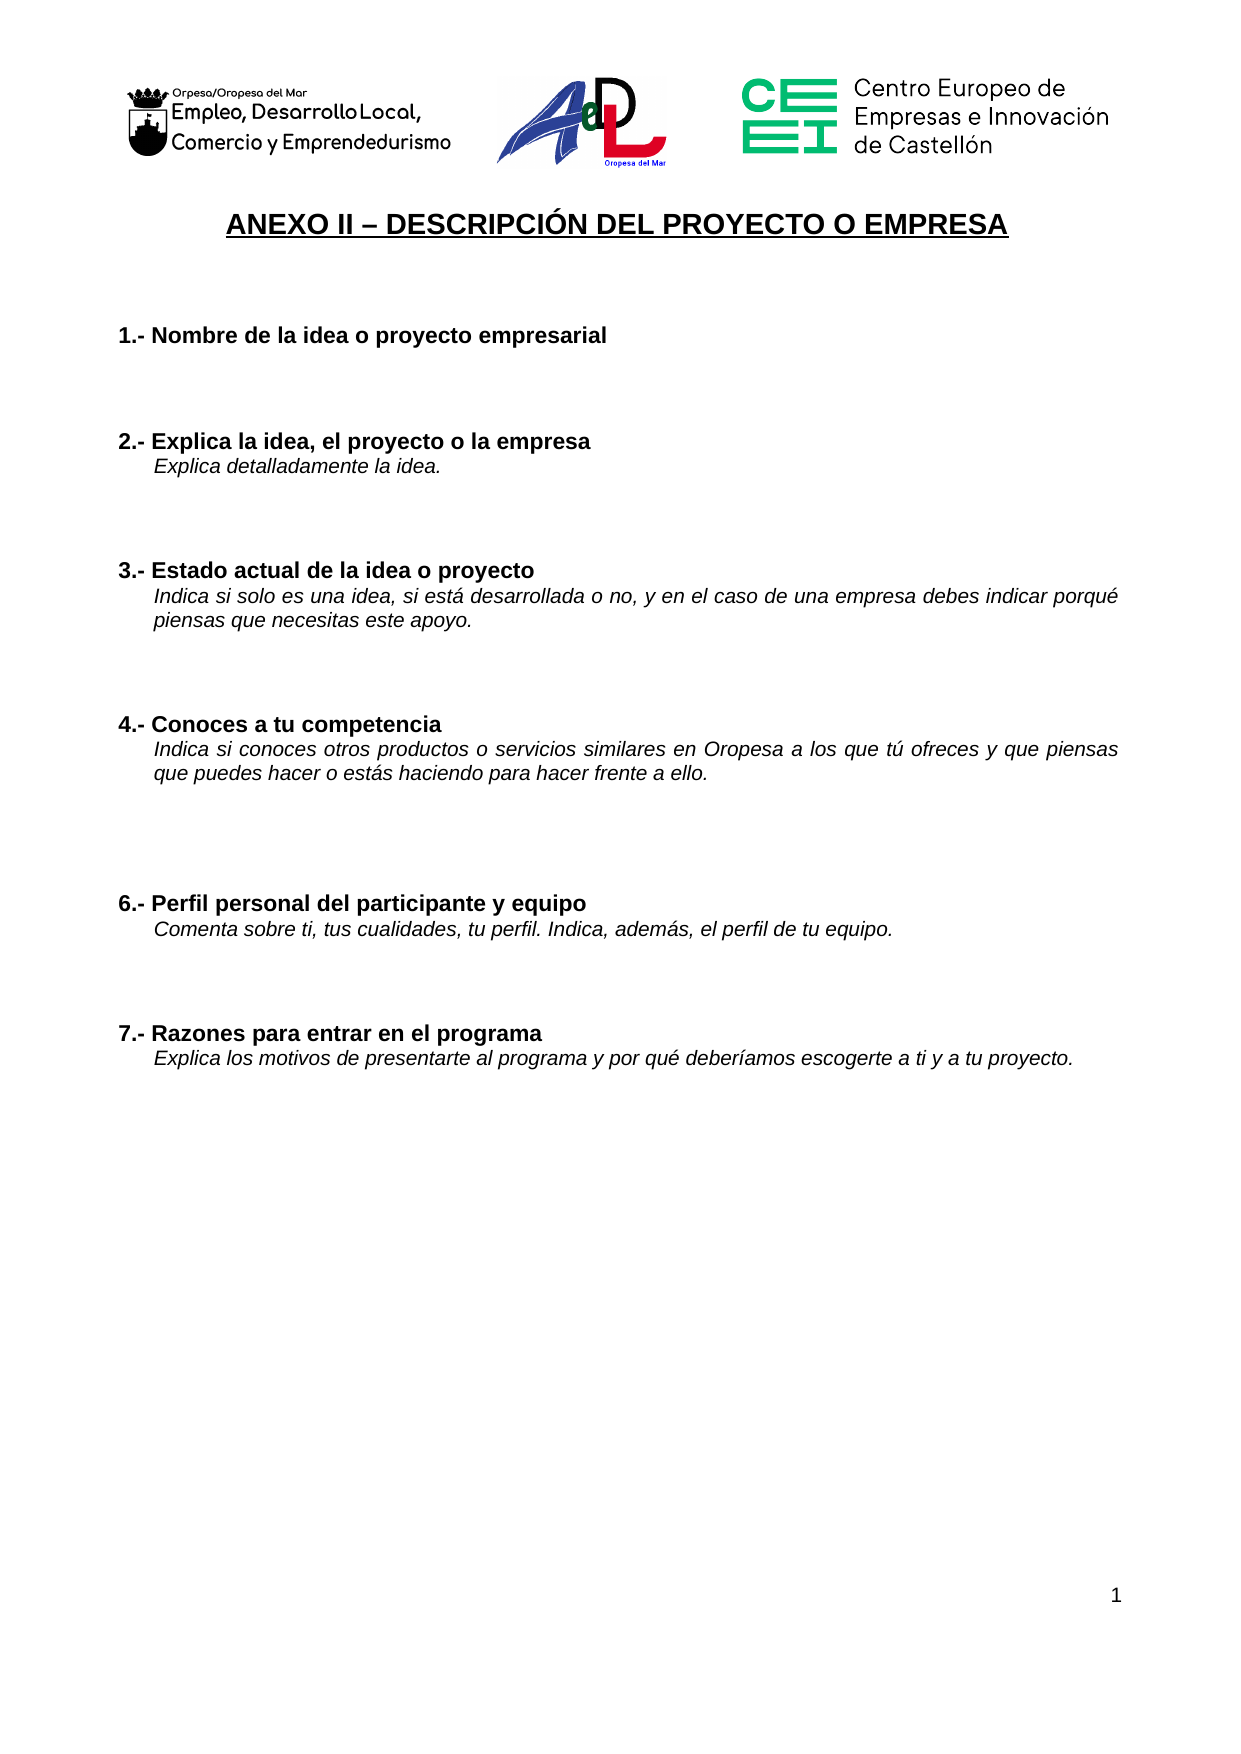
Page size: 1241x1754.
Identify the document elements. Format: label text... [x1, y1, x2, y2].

text 1.- Nombre de la idea o proyecto empresarial [118, 322, 1122, 349]
text ANEXO II – DESCRIPCIÓN DEL PROYECTO O EMPRESA [112, 207, 1122, 240]
text Indica si solo es una idea, si está desarrollada o no, y en el caso de una empresa debes indicar porqué piensas que necesitas este apoyo. [153, 583, 1122, 631]
text 4.- Conoces a tu competencia [118, 711, 1122, 737]
text 2.- Explica la idea, el proyecto o la empresa [118, 428, 1122, 454]
text 7.- Razones para entrar en el programa [118, 1019, 1122, 1046]
text Indica si conoces otros productos o servicios similares en Oropesa a los que tú ofreces y que piensas que puedes hacer o estás haciendo para hacer frente a ello. [153, 737, 1122, 785]
text 6.- Perfil personal del participante y equipo [118, 890, 1122, 917]
text Comenta sobre ti, tus cualidades, tu perfil. Indica, además, el perfil de tu equipo. [153, 917, 1122, 941]
text 3.- Estado actual de la idea o proyecto [118, 557, 1122, 583]
text Explica detalladamente la idea. [153, 454, 1122, 478]
text Explica los motivos de presentarte al programa y por qué deberíamos escogerte a ti y a tu proyecto. [153, 1046, 1122, 1070]
